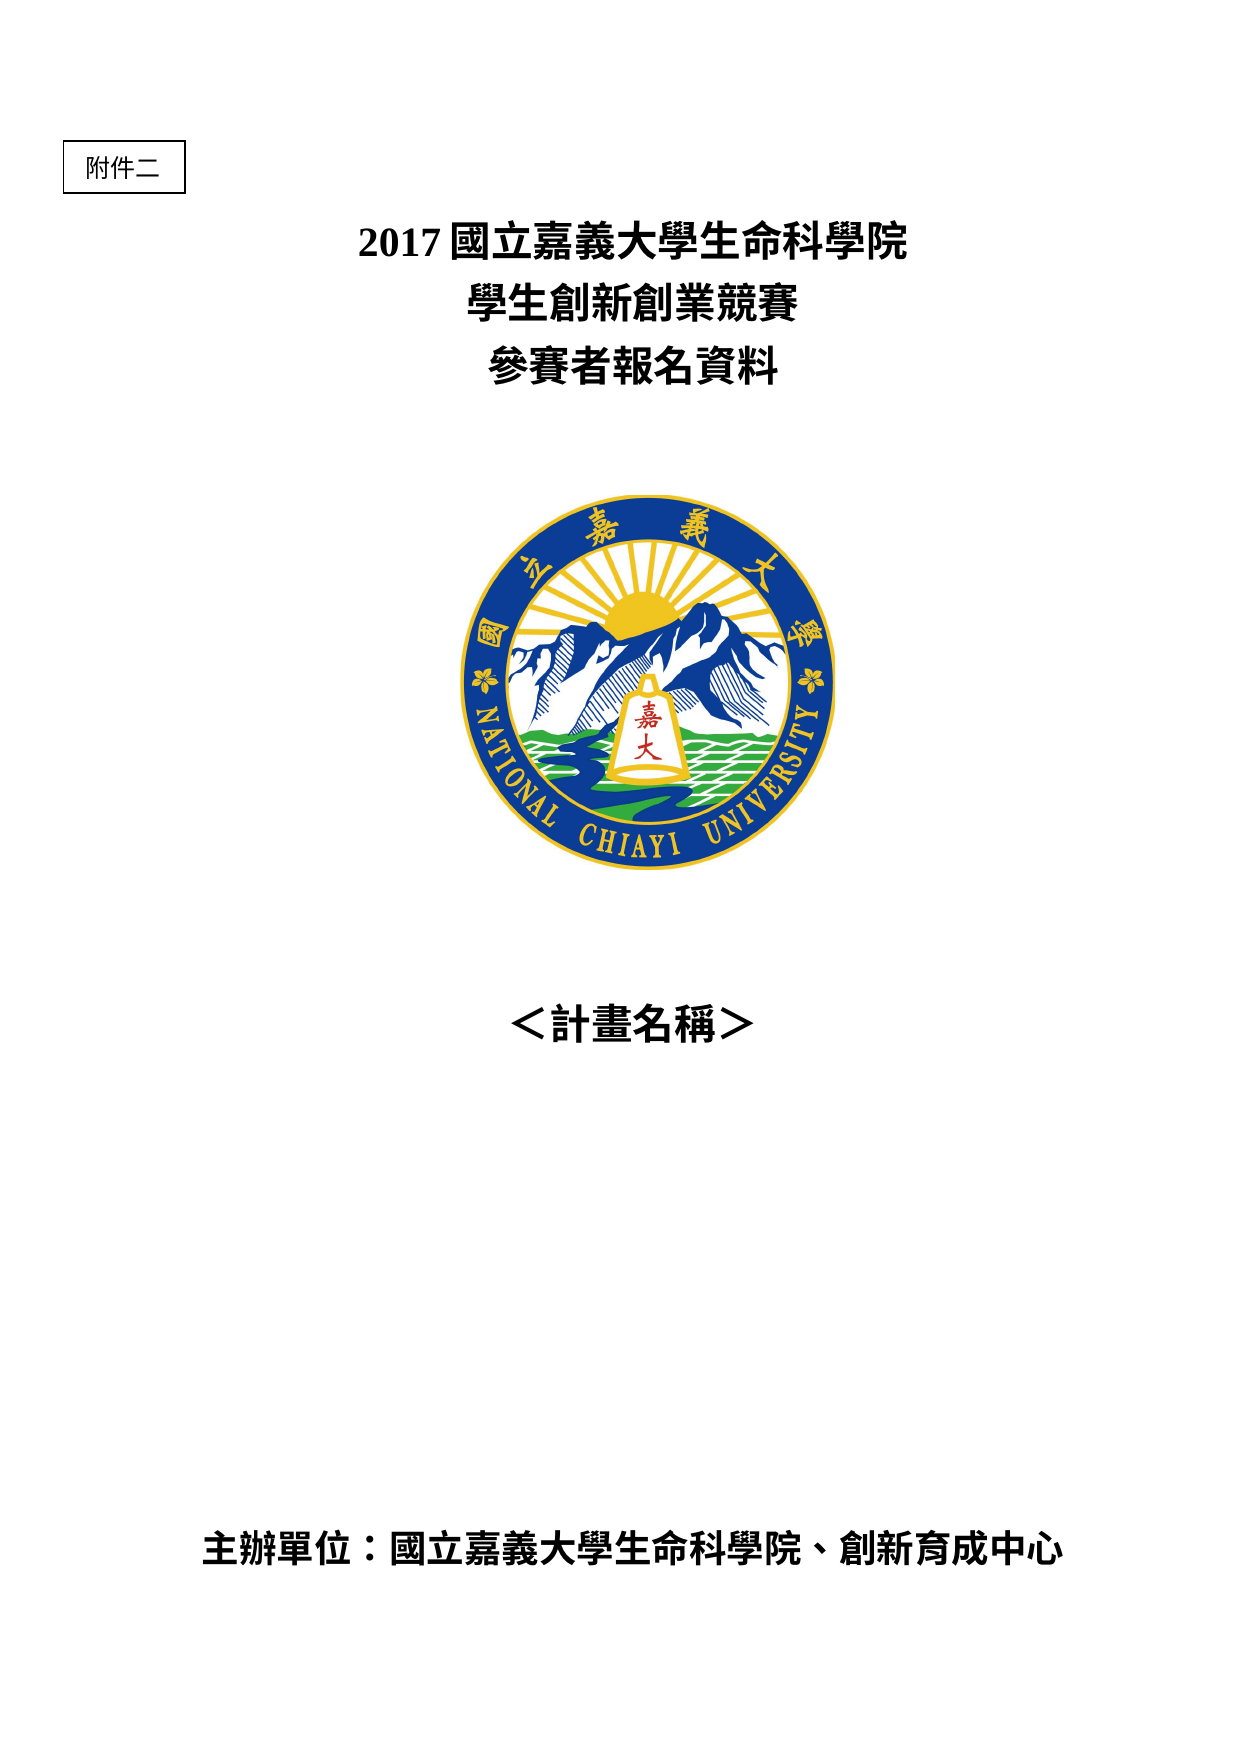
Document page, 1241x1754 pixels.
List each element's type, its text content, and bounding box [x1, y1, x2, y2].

text 附件二 [79, 149, 169, 185]
text 參賽者報名資料 [187, 321, 1078, 384]
text ＜計畫名稱＞ [187, 979, 1078, 1042]
text 學生創新創業競賽 [187, 259, 1078, 321]
text 2017國立嘉義大學生命科學院 [187, 196, 1078, 259]
text 主辦單位：國立嘉義大學生命科學院、創新育成中心 [187, 1504, 1078, 1567]
